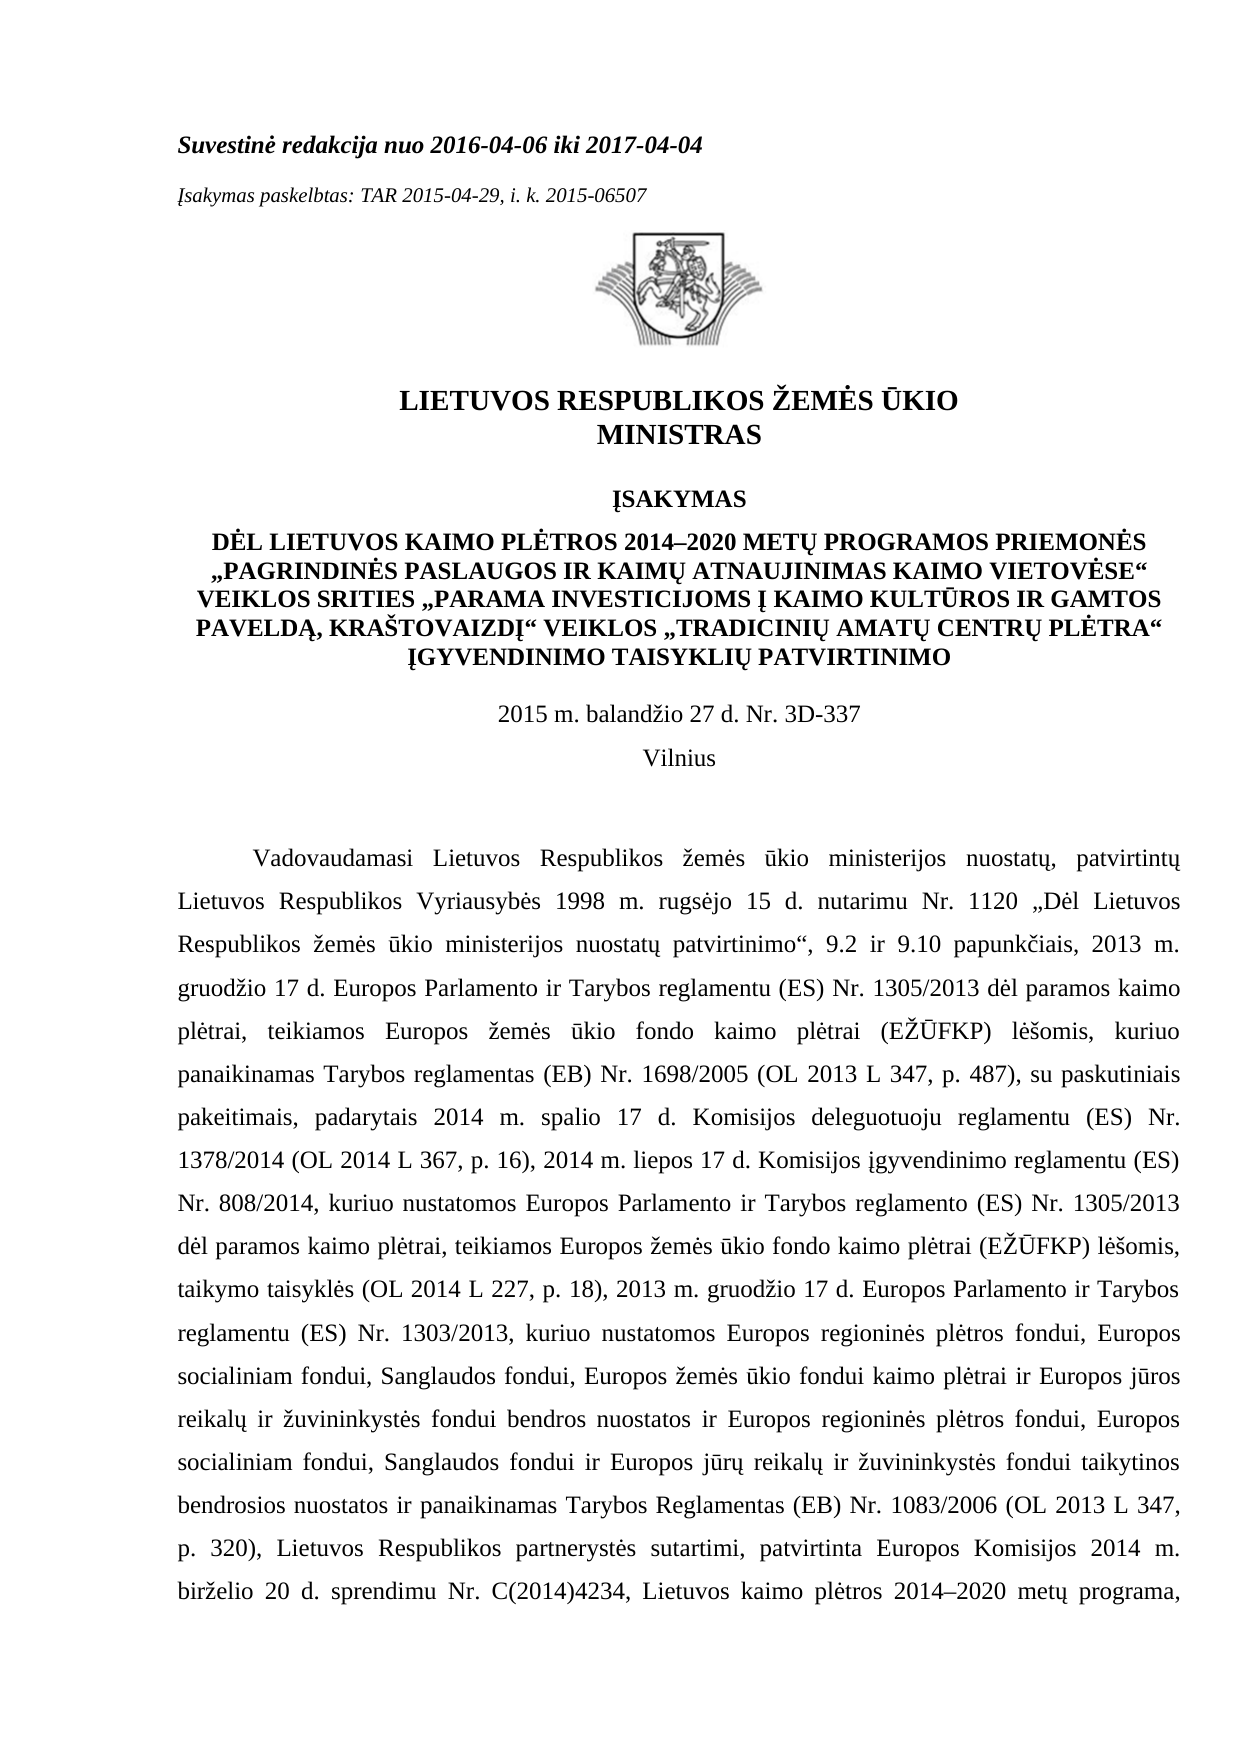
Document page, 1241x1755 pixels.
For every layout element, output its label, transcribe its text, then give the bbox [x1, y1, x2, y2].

text Įsakymas paskelbtas: TAR 2015-04-29, i. k. 2015-06507 [177, 183, 1181, 207]
text Vilnius [177, 743, 1181, 771]
text ĮSAKYMAS [177, 484, 1181, 513]
text 2015 m. balandžio 27 d. Nr. 3D-337 [177, 699, 1181, 728]
text DĖL LIETUVOS KAIMO PLĖTROS 2014–2020 METŲ PROGRAMOS PRIEMONĖS „PAGRINDINĖS PASLAUGOS IR KAIMŲ ATNAUJINIMAS KAIMO VIETOVĖSE“ VEIKLOS SRITIES „PARAMA INVESTICIJOMS Į KAIMO KULTŪROS IR GAMTOS PAVELDĄ, KRAŠTOVAIZDĮ“ VEIKLOS „TRADICINIŲ AMATŲ CENTRŲ PLĖTRA“ įgyvendinimo TAISYKLIŲ PATVIRTINIMO [177, 527, 1181, 671]
text Suvestinė redakcija nuo 2016-04-06 iki 2017-04-04 [177, 130, 1181, 159]
text LIETUVOS RESPUBLIKOS ŽEMĖS ŪKIO [177, 383, 1181, 417]
text MINISTRAS [177, 417, 1181, 450]
text Vadovaudamasi Lietuvos Respublikos žemės ūkio ministerijos nuostatų, patvirtintų Lietuvos Respublikos Vyriausybės 1998 m. rugsėjo 15 d. nutarimu Nr. 1120 „Dėl Lietuvos Respublikos žemės ūkio ministerijos nuostatų patvirtinimo“, 9.2 ir 9.10 papunkčiais, 2013 m. gruodžio 17 d. Europos Parlamento ir Tarybos reglamentu (ES) Nr. 1305/2013 dėl paramos kaimo plėtrai, teikiamos Europos žemės ūkio fondo kaimo plėtrai (EŽŪFKP) lėšomis, kuriuo panaikinamas Tarybos reglamentas (EB) Nr. 1698/2005 (OL 2013 L 347, p. 487), su paskutiniais pakeitimais, padarytais 2014 m. spalio 17 d. Komisijos deleguotuoju reglamentu (ES) Nr. 1378/2014 (OL 2014 L 367, p. 16), 2014 m. liepos 17 d. Komisijos įgyvendinimo reglamentu (ES) Nr. 808/2014, kuriuo nustatomos Europos Parlamento ir Tarybos reglamento (ES) Nr. 1305/2013 dėl paramos kaimo plėtrai, teikiamos Europos žemės ūkio fondo kaimo plėtrai (EŽŪFKP) lėšomis, taikymo taisyklės (OL 2014 L 227, p. 18), 2013 m. gruodžio 17 d. Europos Parlamento ir Tarybos reglamentu (ES) Nr. 1303/2013, kuriuo nustatomos Europos regioninės plėtros fondui, Europos socialiniam fondui, Sanglaudos fondui, Europos žemės ūkio fondui kaimo plėtrai ir Europos jūros reikalų ir žuvininkystės fondui bendros nuostatos ir Europos regioninės plėtros fondui, Europos socialiniam fondui, Sanglaudos fondui ir Europos jūrų reikalų ir žuvininkystės fondui taikytinos bendrosios nuostatos ir panaikinamas Tarybos Reglamentas (EB) Nr. 1083/2006 (OL 2013 L 347, p. 320), Lietuvos Respublikos partnerystės sutartimi, patvirtinta Europos Komisijos 2014 m. birželio 20 d. sprendimu Nr. C(2014)4234, Lietuvos kaimo plėtros 2014–2020 metų programa, [177, 843, 1181, 1605]
